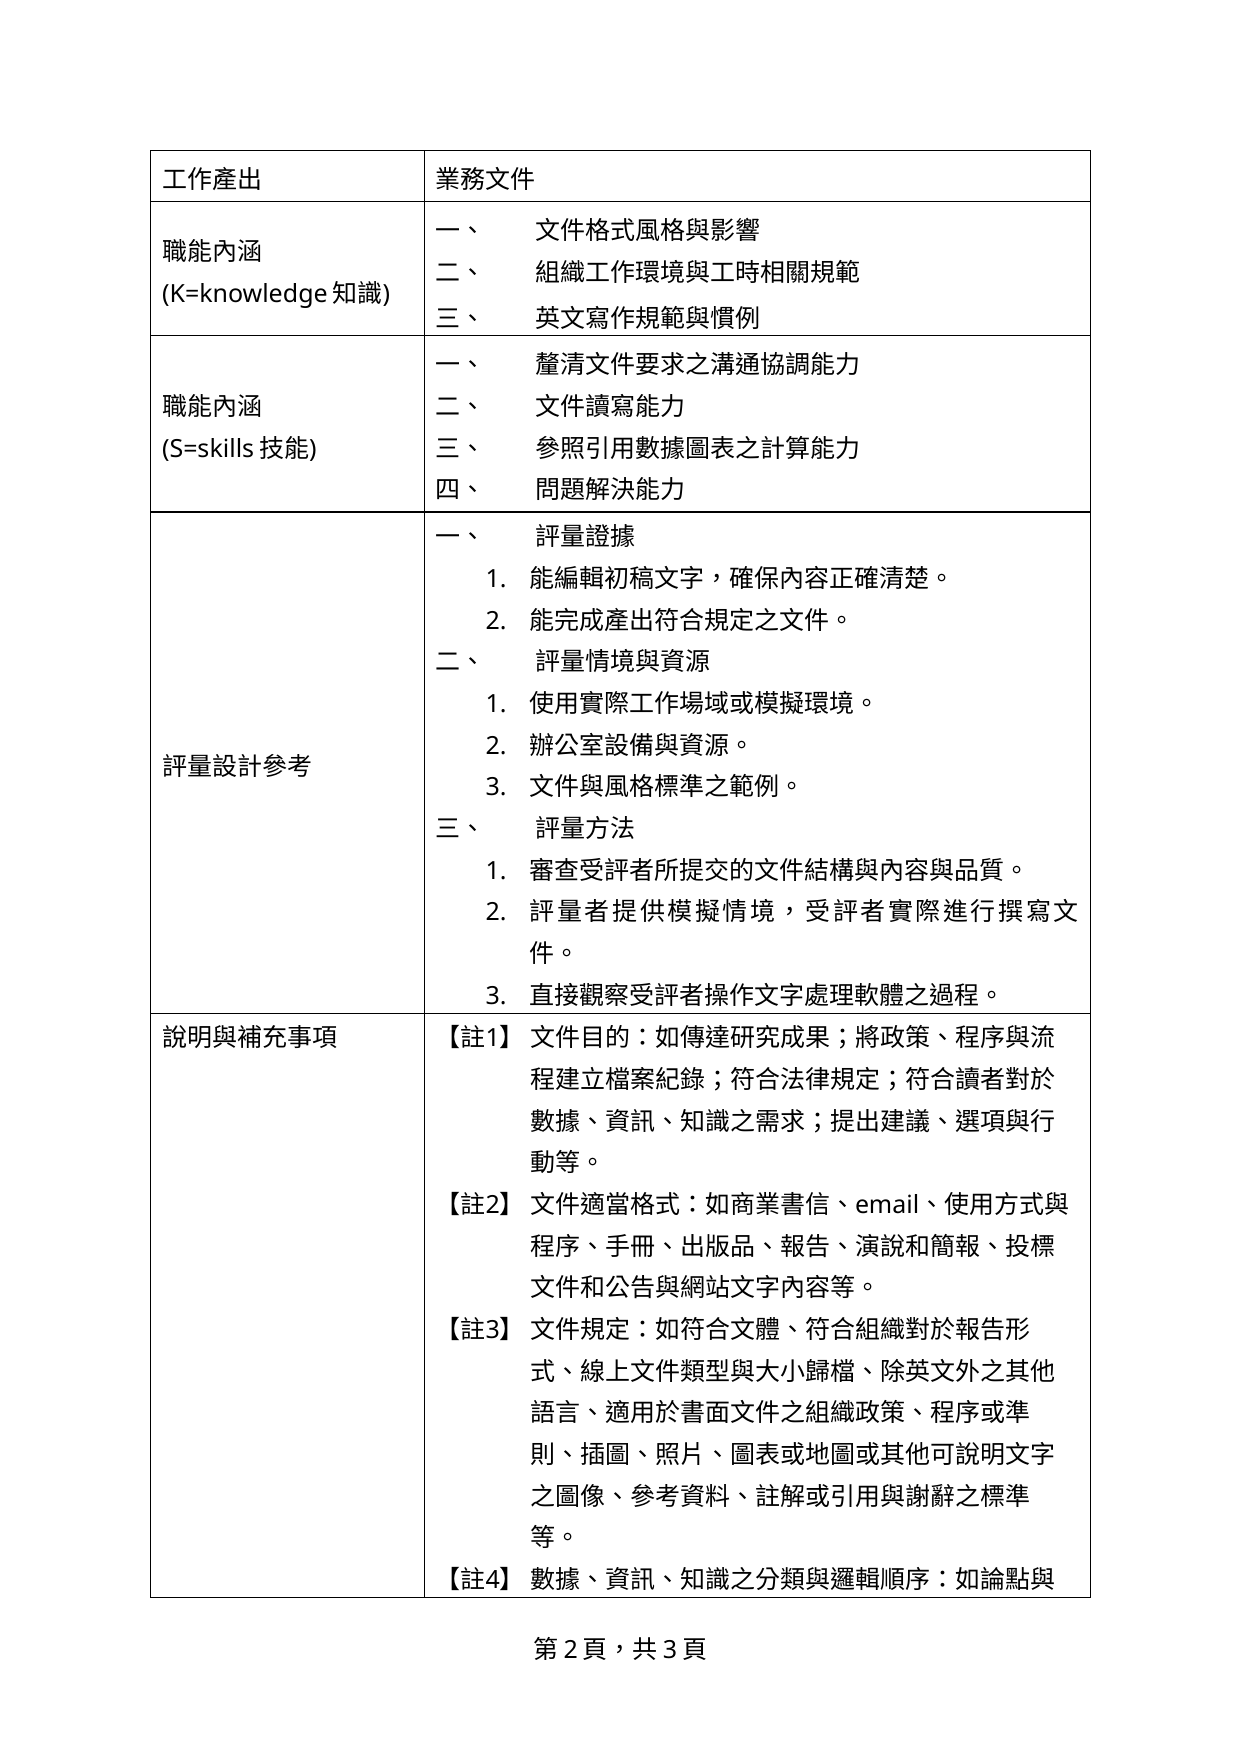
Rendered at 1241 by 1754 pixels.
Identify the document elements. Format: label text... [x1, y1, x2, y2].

table_cell 評量設計參考 [151, 513, 424, 1012]
table_cell 文件目的：如傳達研究成果；將政策、程序與流程建立檔案紀錄；符合法律規定；符合讀者對於數據、資訊、知識之需求；提出建議、選項與行動等。 文件適當格式：如商業書信、email、使用方式與程序、手冊、出版品、報告、演說和簡報、投標文件和公告與網站文字內容等。 文件規定：如符合文體、符合組織對於報告形式、線上文件類型與大小歸檔、除英文外之其他語言、適用於書面文件之組織政策、程序或準則、插圖、照片、圖表或地圖或其他可說明文字之圖像、參考資料、註解或引用與謝辭之標準等。 數據、資訊、知識之分類與邏輯順序：如論點與反證、適用於製作中特殊文件類型之分類與順序、依時間先後、拼字順序或執行順序排列、事實、意見、結論或建議、說明圖像案例分析與其他範例、相關與彙總陳述、建議與支持論點等。 [425, 1014, 1090, 1597]
table_cell 業務文件 [425, 151, 1090, 201]
table_cell 說明與補充事項 [151, 1014, 424, 1597]
table_cell 文件格式風格與影響 組織工作環境與工時相關規範 英文寫作規範與慣例 [425, 202, 1090, 335]
table_cell 職能內涵 (K=knowledge知識) [151, 202, 424, 335]
table_cell 評量證據 能編輯初稿文字，確保內容正確清楚。 能完成產出符合規定之文件。 評量情境與資源 使用實際工作場域或模擬環境。 辦公室設備與資源。 文件與風格標準之範例。 評量方法 審查受評者所提交的文件結構與內容與品質。 評量者提供模擬情境，受評者實際進行撰寫文件。 直接觀察受評者操作文字處理軟體之過程。 [425, 513, 1090, 1012]
table_cell 工作產出 [151, 151, 424, 201]
table_cell 職能內涵 (S=skills技能) [151, 336, 424, 511]
table_cell 釐清文件要求之溝通協調能力 文件讀寫能力 參照引用數據圖表之計算能力 問題解決能力 [425, 336, 1090, 511]
